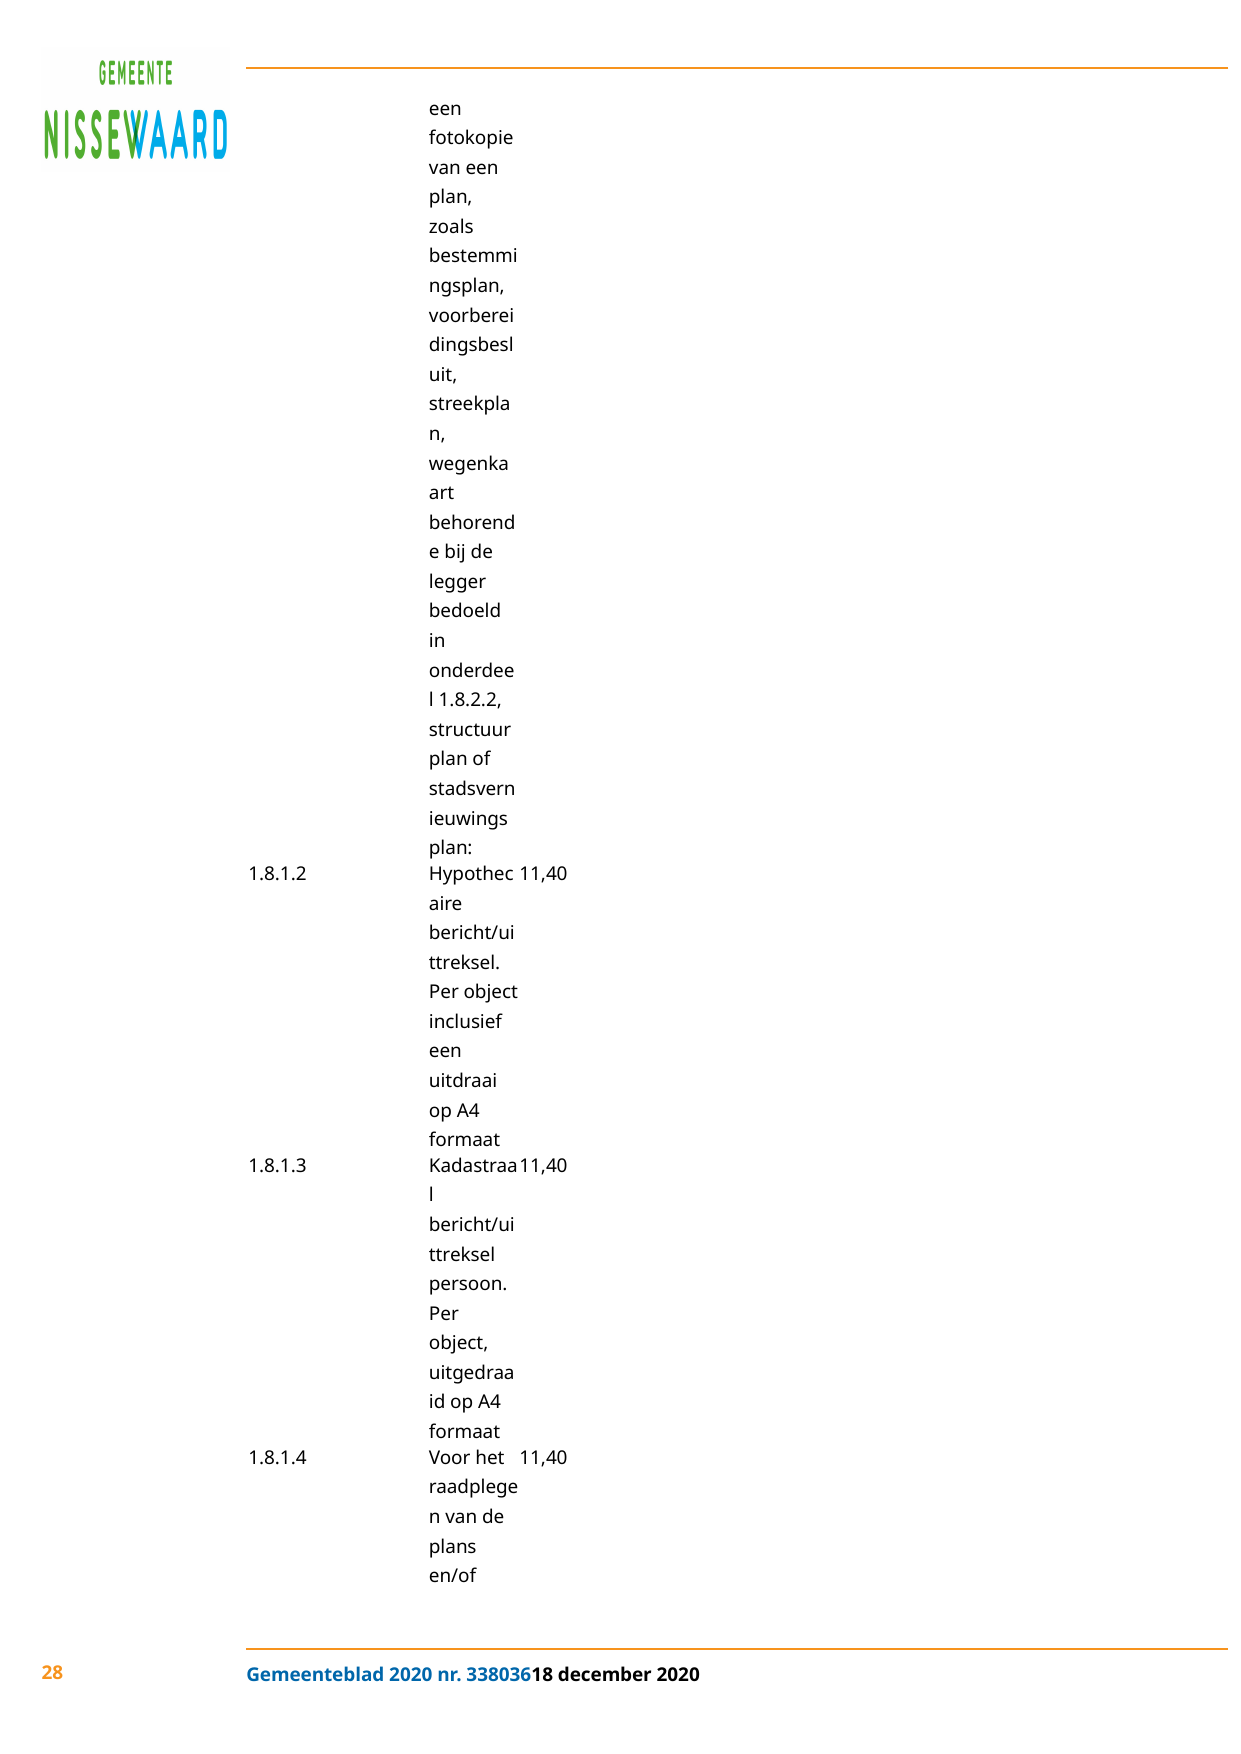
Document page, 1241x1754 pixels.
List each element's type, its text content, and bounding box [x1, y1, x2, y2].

table_cell Voor het raadplegen van de plans en/of [429, 1444, 519, 1588]
table_cell [338, 1152, 429, 1444]
table_cell 11,40 [519, 860, 609, 1152]
table_cell Kadastraal bericht/uittreksel persoon. Per object, uitgedraaid op A4 formaat [429, 1152, 519, 1444]
table_cell [338, 860, 429, 1152]
table_cell 1.8.1.2 [248, 860, 338, 1152]
table_cell Hypothecaire bericht/uittreksel. Per object inclusief een uitdraai op A4 formaat [429, 860, 519, 1152]
table_cell 1.8.1.4 [248, 1444, 338, 1588]
table_cell [519, 95, 609, 860]
table_cell 1.8.1.3 [248, 1152, 338, 1444]
table_cell [338, 95, 429, 860]
picture [41, 47, 231, 172]
table_cell [338, 1444, 429, 1588]
table_cell een fotokopie van een plan, zoals bestemmingsplan, voorbereidingsbesluit, streekplan, wegenkaart behorende bij de legger bedoeld in onderdeel 1.8.2.2, structuurplan of stadsvernieuwingsplan: [429, 95, 519, 860]
table_cell 11,40 [519, 1152, 609, 1444]
table_cell 11,40 [519, 1444, 609, 1588]
table_cell [248, 95, 338, 860]
